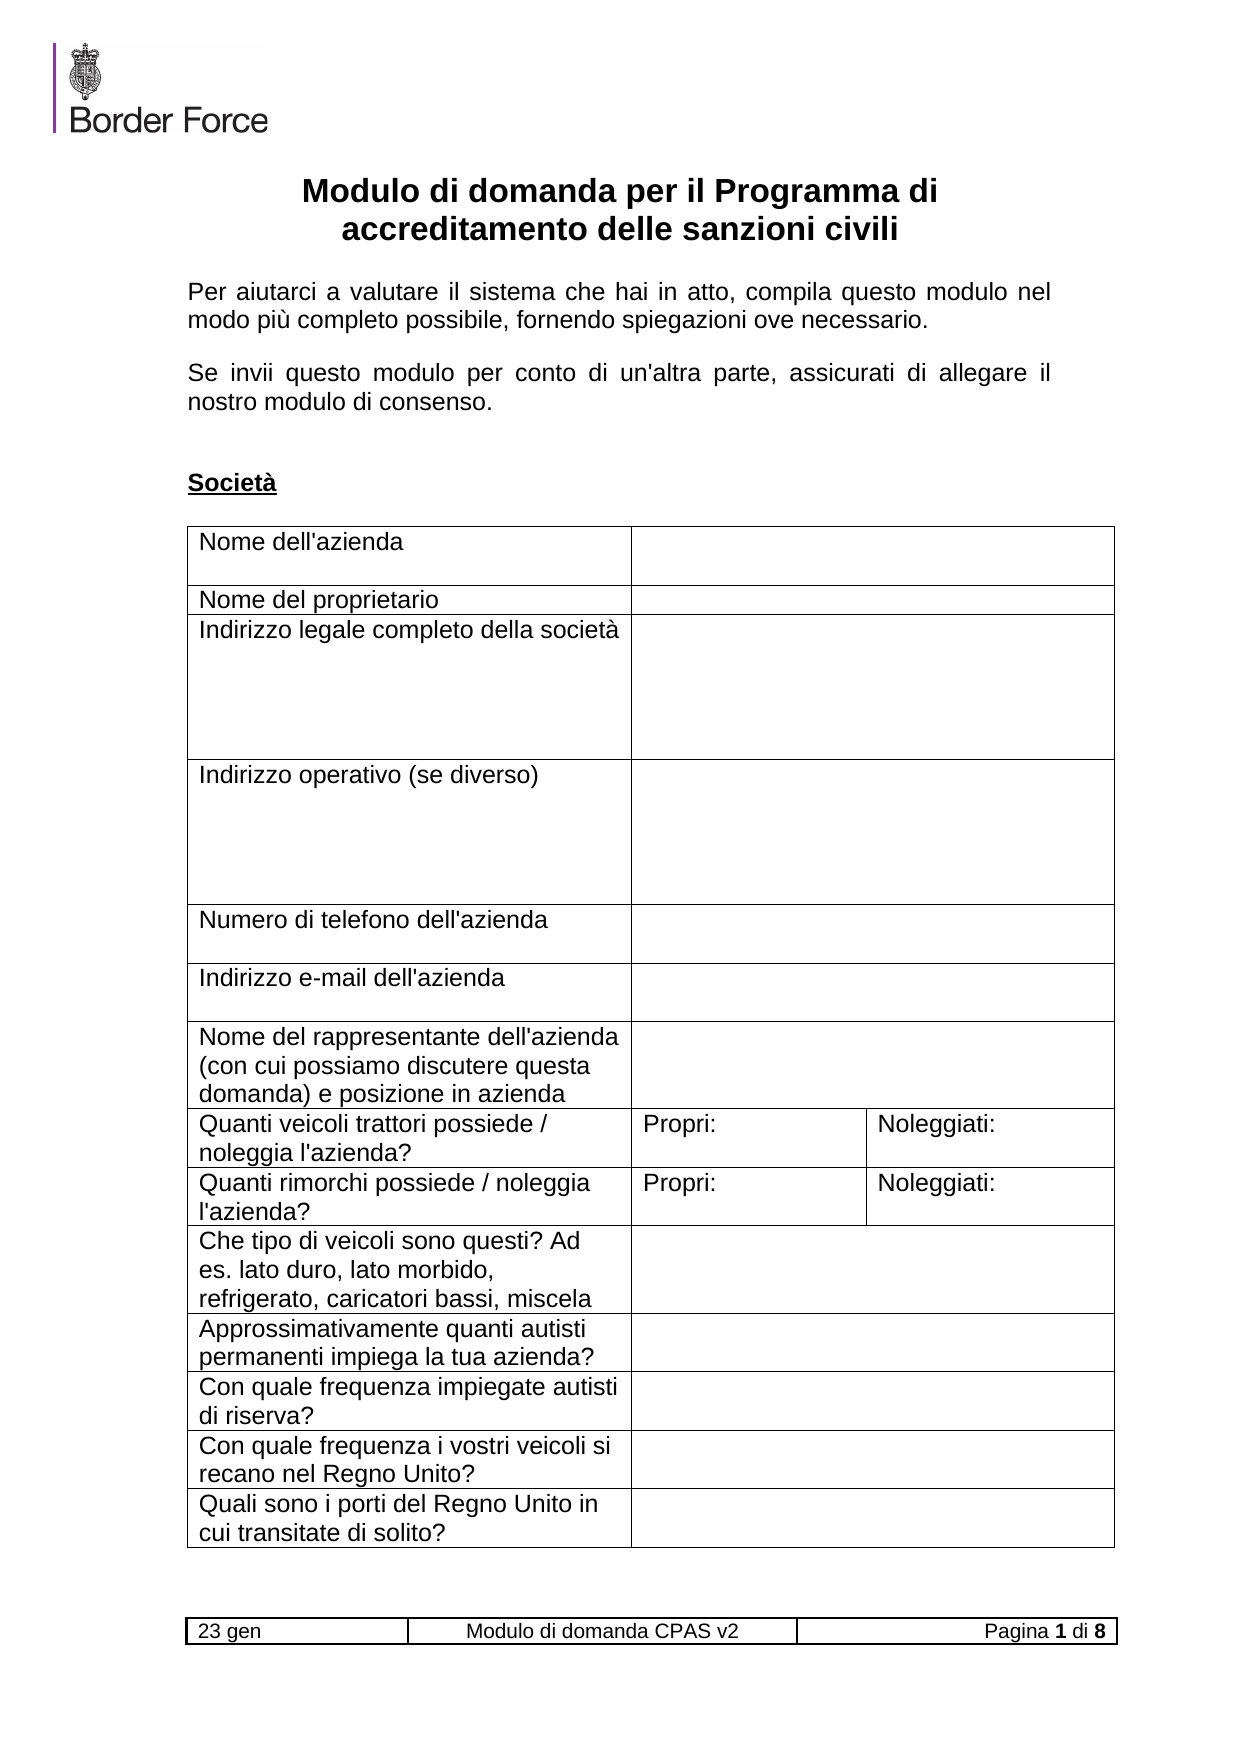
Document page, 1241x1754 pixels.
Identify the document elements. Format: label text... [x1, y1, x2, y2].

table_header [632, 527, 1114, 584]
table_cell [632, 615, 1114, 759]
table_cell [632, 1431, 1114, 1488]
table_cell Noleggiati: [867, 1168, 1114, 1225]
table_cell Propri: [632, 1168, 866, 1225]
text Se invii questo modulo per conto di un'altra parte, assicurati di allegare il nostro modulo di consenso. [187, 358, 1053, 416]
table_cell Indirizzo legale completo della società [188, 615, 631, 759]
table_cell Che tipo di veicoli sono questi? Ad es. lato duro, lato morbido, refrigerato, caricatori bassi, miscela [188, 1226, 631, 1313]
text Modulo di domanda per il Programma di accreditamento delle sanzioni civili [187, 171, 1053, 248]
table_cell Con quale frequenza i vostri veicoli si recano nel Regno Unito? [188, 1431, 631, 1488]
subtitle Per aiutarci a valutare il sistema che hai in atto, compila questo modulo nel modo più completo possibile, fornendo spiegazioni ove necessario. [187, 277, 1053, 334]
table_cell [632, 1372, 1114, 1430]
table_cell [632, 964, 1114, 1021]
table_cell [632, 586, 1114, 614]
table_cell Indirizzo e-mail dell'azienda [188, 964, 631, 1021]
table_header Nome dell'azienda [188, 527, 631, 584]
table_cell Propri: [632, 1109, 866, 1167]
table_cell Approssimativamente quanti autisti permanenti impiega la tua azienda? [188, 1314, 631, 1371]
table_cell Con quale frequenza impiegate autisti di riserva? [188, 1372, 631, 1430]
subtitle Società [187, 468, 1053, 497]
table_cell Nome del rappresentante dell'azienda (con cui possiamo discutere questa domanda) e posizione in azienda [188, 1022, 631, 1108]
table_cell [632, 1489, 1114, 1547]
table_cell Indirizzo operativo (se diverso) [188, 760, 631, 904]
table_cell [632, 1022, 1114, 1108]
table_cell [632, 905, 1114, 962]
table_cell Numero di telefono dell'azienda [188, 905, 631, 962]
table_cell Quanti rimorchi possiede / noleggia l'azienda? [188, 1168, 631, 1225]
table_cell [632, 1314, 1114, 1371]
table_cell Nome del proprietario [188, 586, 631, 614]
table_cell [632, 1226, 1114, 1313]
table_cell [632, 760, 1114, 904]
table_cell Noleggiati: [867, 1109, 1114, 1167]
table_cell Quanti veicoli trattori possiede / noleggia l'azienda? [188, 1109, 631, 1167]
table_cell Quali sono i porti del Regno Unito in cui transitate di solito? [188, 1489, 631, 1547]
